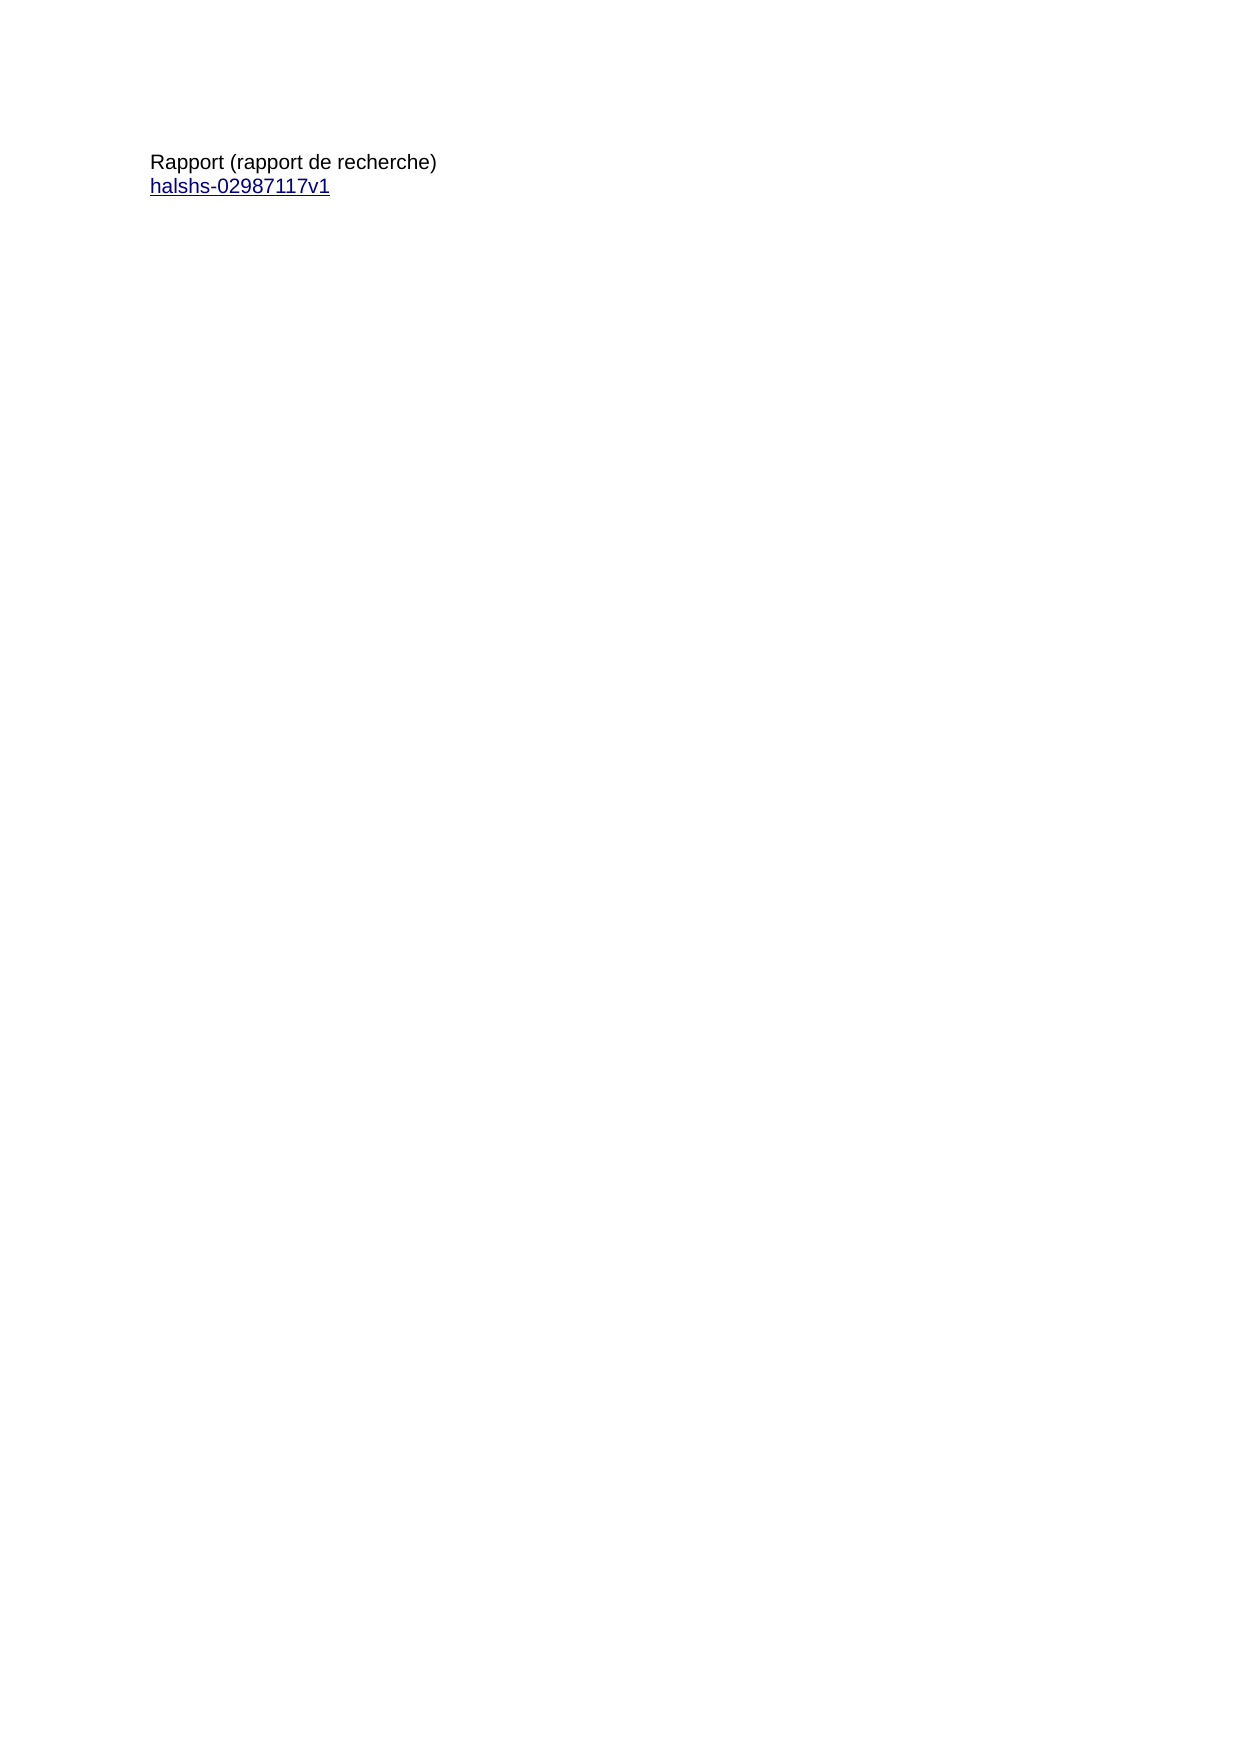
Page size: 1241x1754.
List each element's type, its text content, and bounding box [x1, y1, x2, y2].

table_cell Rapport (rapport de recherche) halshs-02987117v1 [150, 150, 1090, 198]
